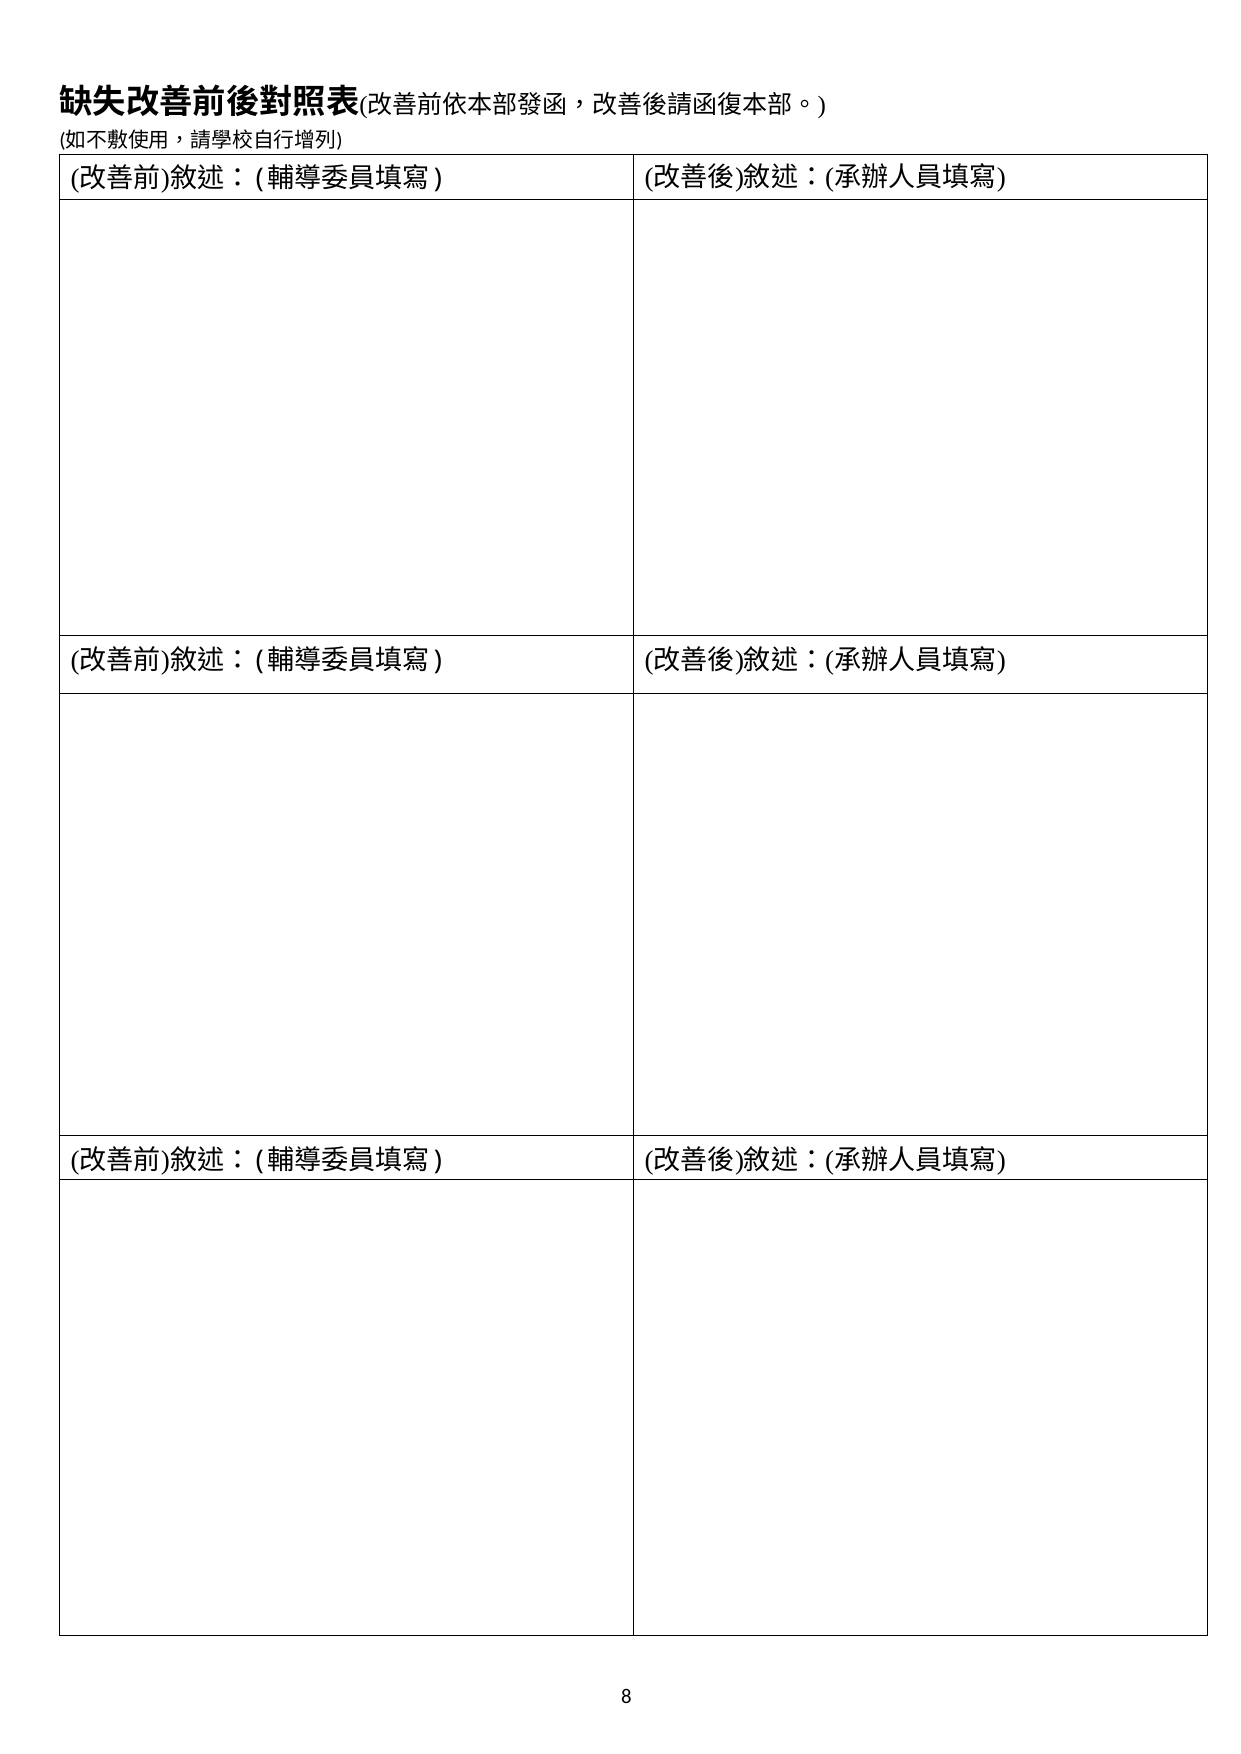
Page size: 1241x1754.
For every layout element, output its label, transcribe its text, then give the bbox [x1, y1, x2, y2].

text (如不敷使用，請學校自行增列) [59, 123, 1193, 153]
table_cell [634, 200, 1207, 635]
text 缺失改善前後對照表(改善前依本部發函，改善後請函復本部。) [59, 75, 1193, 123]
table_cell (改善後)敘述：(承辦人員填寫) [634, 1136, 1207, 1179]
table_cell [634, 1180, 1207, 1635]
table_cell [60, 1180, 633, 1635]
table_cell (改善前)敘述：(輔導委員填寫) [60, 636, 633, 693]
table_cell [60, 694, 633, 1135]
table_header (改善後)敘述：(承辦人員填寫) [634, 155, 1207, 199]
table_header (改善前)敘述：(輔導委員填寫) [60, 155, 633, 199]
table_cell [60, 200, 633, 635]
table_cell (改善後)敘述：(承辦人員填寫) [634, 636, 1207, 693]
table_cell (改善前)敘述：(輔導委員填寫) [60, 1136, 633, 1179]
table_cell [634, 694, 1207, 1135]
